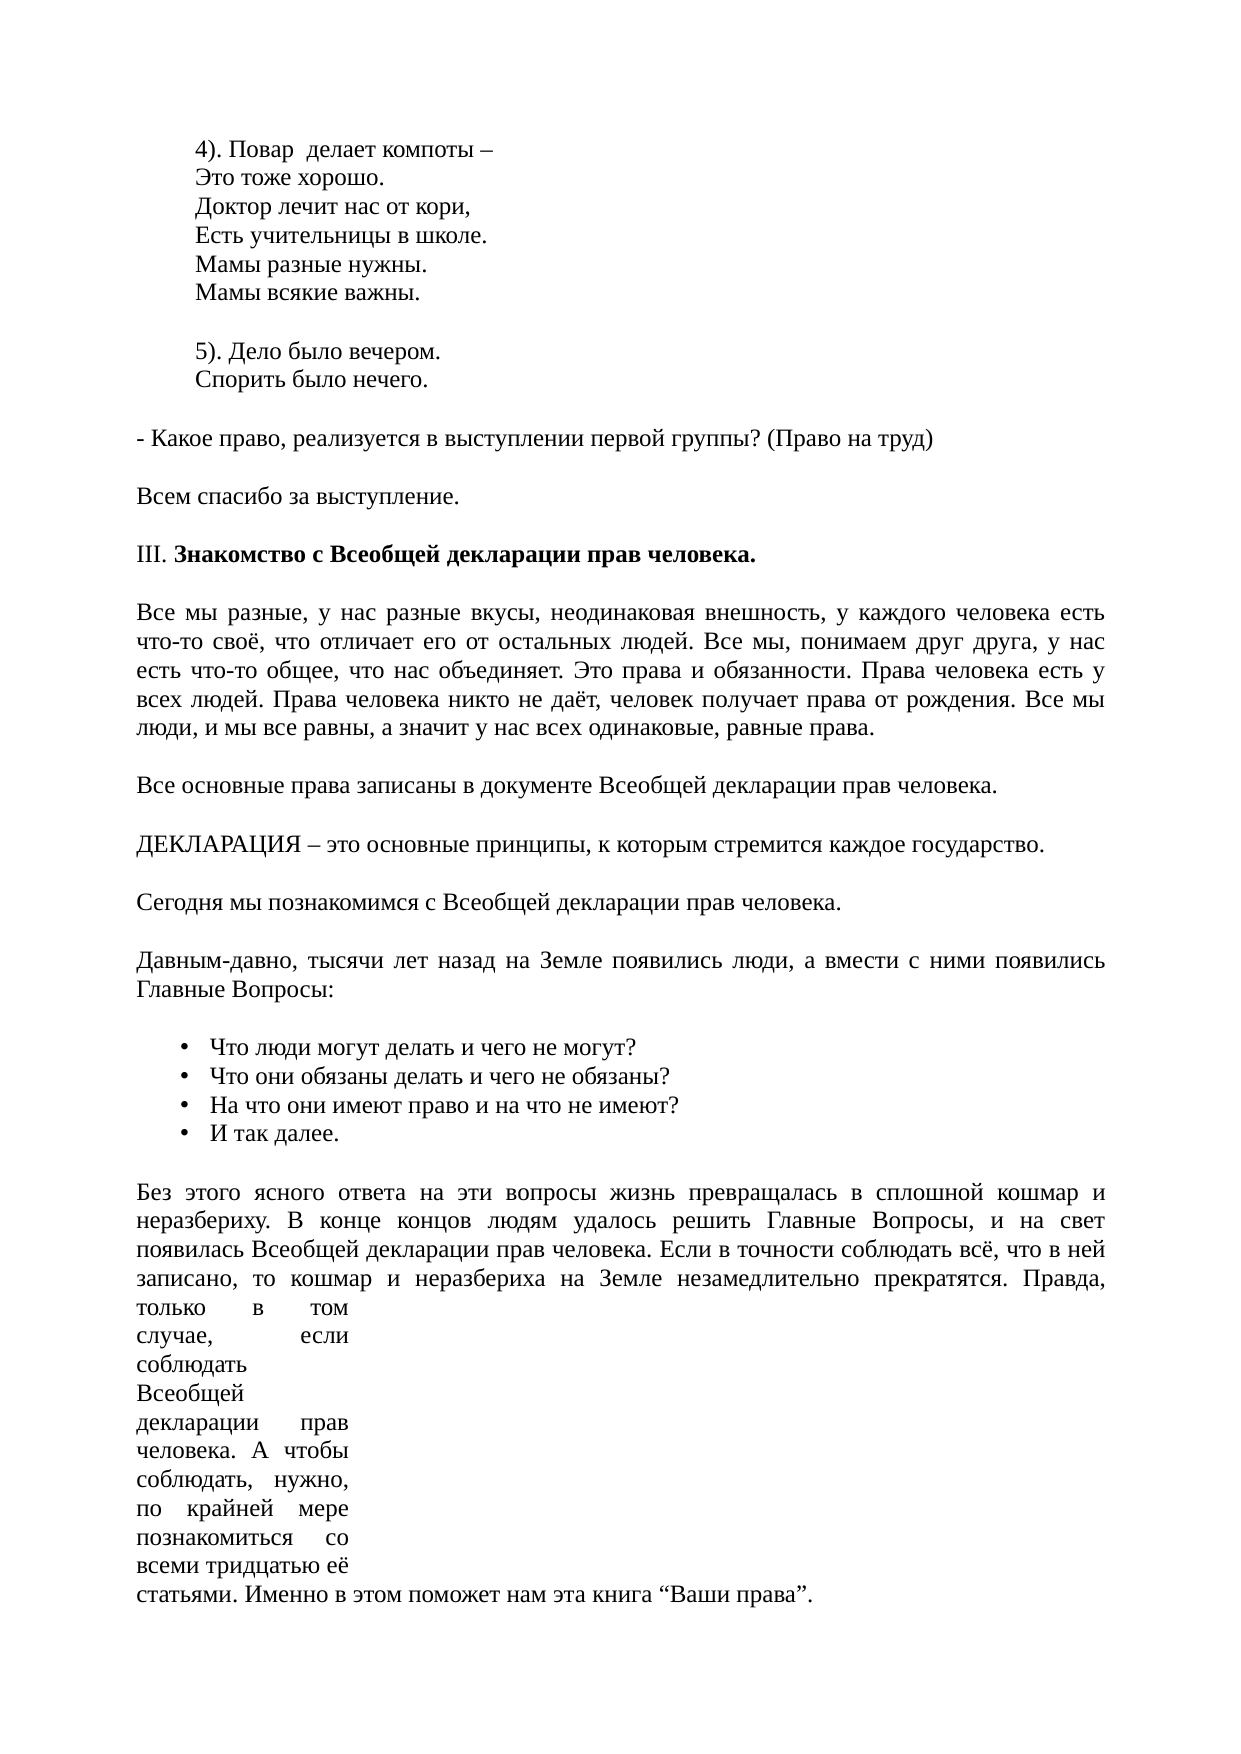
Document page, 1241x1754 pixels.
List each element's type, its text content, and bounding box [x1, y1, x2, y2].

table_header 4). Повар делает компоты – Это тоже хорошо. Доктор лечит нас от кори, Есть учительницы в школе. Мамы разные нужны. Мамы всякие важны. 5). Дело было вечером. Спорить было нечего. - Какое право, реализуется в выступлении первой группы? (Право на труд) Всем спасибо за выступление. ІІІ. Знакомство с Всеобщей декларации прав человека. Все мы разные, у нас разные вкусы, неодинаковая внешность, у каждого человека есть что-то своё, что отличает его от остальных людей. Все мы, понимаем друг друга, у нас есть что-то общее, что нас объединяет. Это права и обязанности. Права человека есть у всех людей. Права человека никто не даёт, человек получает права от рождения. Все мы люди, и мы все равны, а значит у нас всех одинаковые, равные права. Все основные права записаны в документе Всеобщей декларации прав человека. ДЕКЛАРАЦИЯ – это основные принципы, к которым стремится каждое государство. Сегодня мы познакомимся с Всеобщей декларации прав человека. Давным-давно, тысячи лет назад на Земле появились люди, а вмести с ними появились Главные Вопросы: Что люди могут делать и чего не могут? Что они обязаны делать и чего не обязаны? На что они имеют право и на что не имеют? И так далее. Без этого ясного ответа на эти вопросы жизнь превращалась в сплошной кошмар и неразбериху. В конце концов людям удалось решить Главные Вопросы, и на свет появилась Всеобщей декларации прав человека. Если в точности соблюдать всё, что в ней записано, то кошмар и неразбериха на Земле незамедлительно прекратятся. Правда, только в том случае, если соблюдать Всеобщей декларации прав человека. А чтобы соблюдать, нужно, по крайней мере познакомиться со всеми тридцатью её статьями. Именно в этом поможет нам эта книга “Ваши права”. [120, 118, 1122, 1624]
